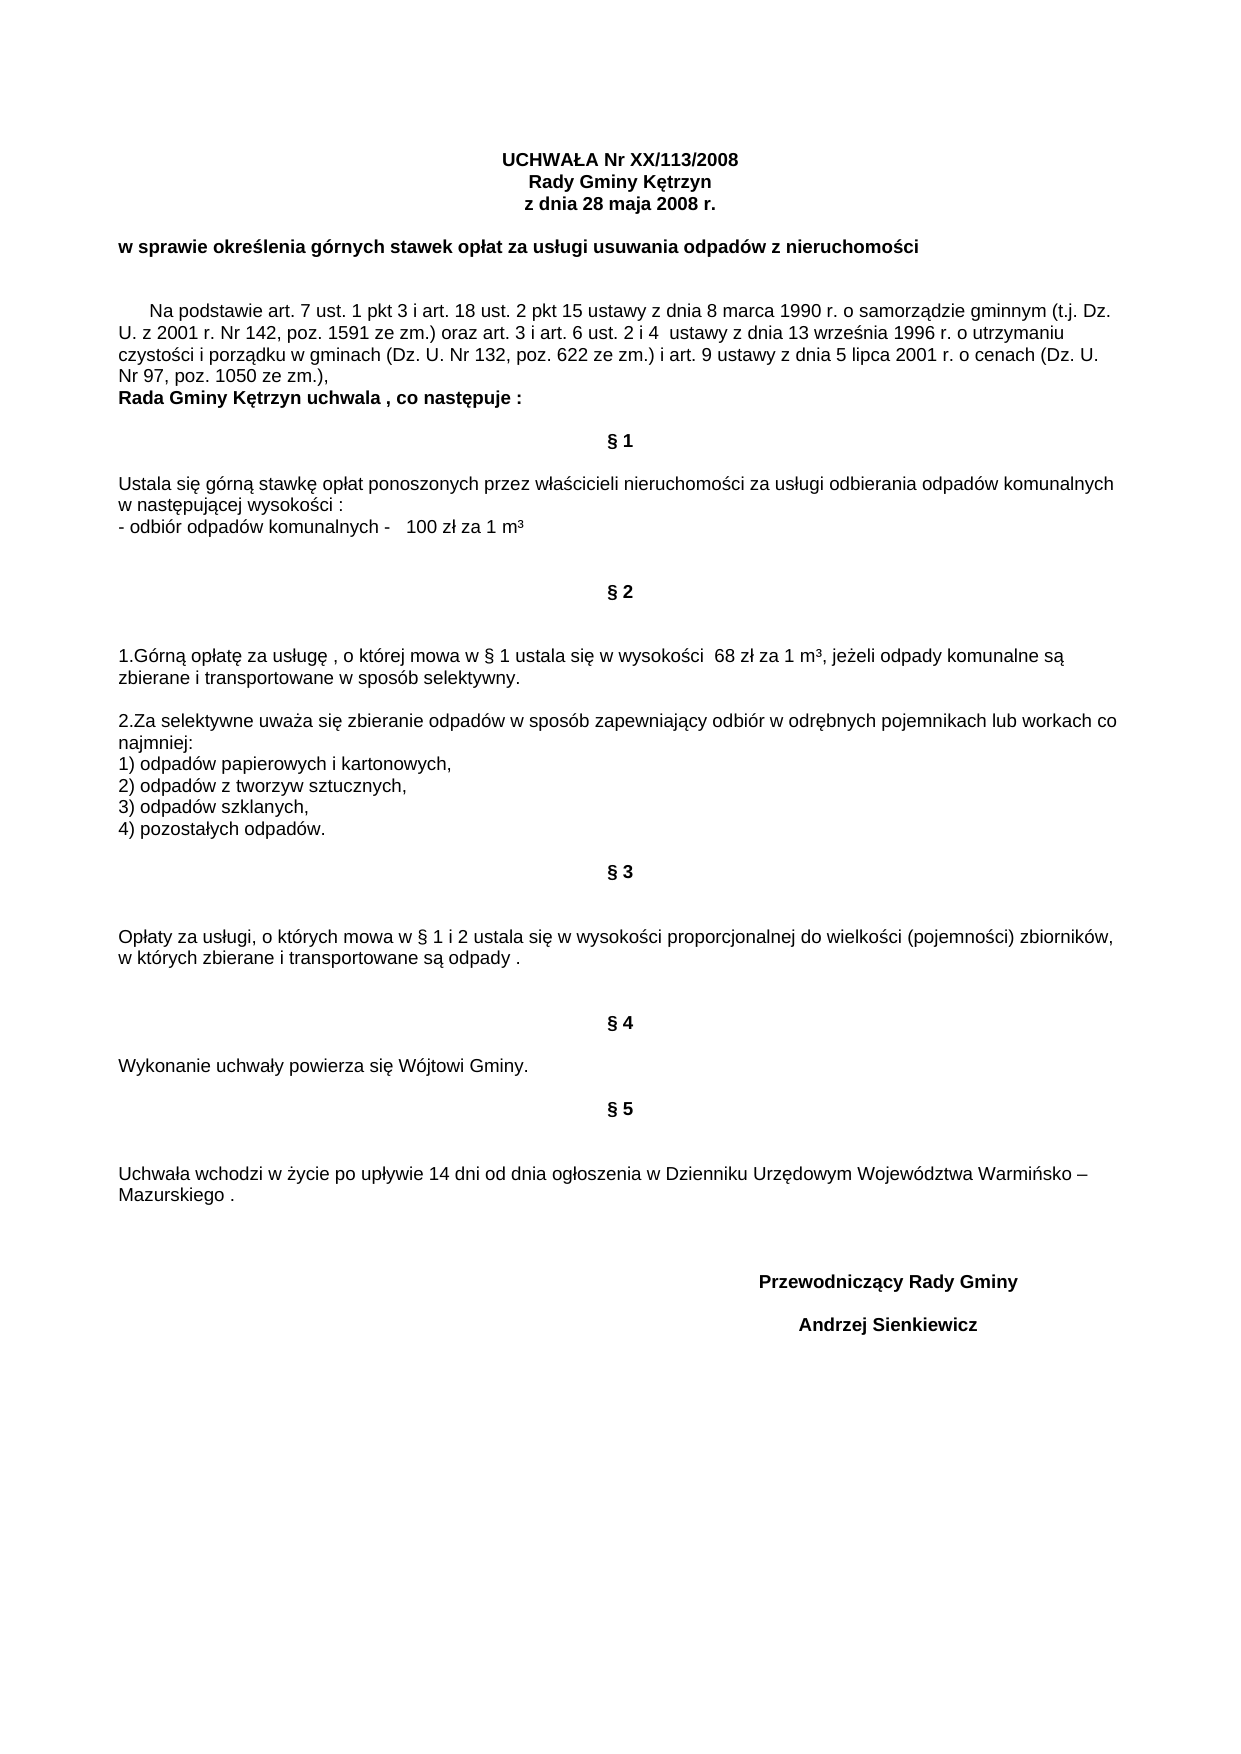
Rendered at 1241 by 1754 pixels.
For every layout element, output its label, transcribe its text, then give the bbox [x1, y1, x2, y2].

text § 1 [118, 429, 1122, 451]
text Andrzej Sienkiewicz [118, 1314, 1122, 1335]
text 2) odpadów z tworzyw sztucznych, [118, 774, 1122, 796]
text 2.Za selektywne uważa się zbieranie odpadów w sposób zapewniający odbiór w odrębnych pojemnikach lub workach co najmniej: [118, 710, 1122, 753]
text Ustala się górną stawkę opłat ponoszonych przez właścicieli nieruchomości za usługi odbierania odpadów komunalnych w następującej wysokości : [118, 473, 1122, 516]
text w sprawie określenia górnych stawek opłat za usługi usuwania odpadów z nieruchomości [118, 236, 1122, 257]
text Wykonanie uchwały powierza się Wójtowi Gminy. [118, 1055, 1122, 1076]
text § 2 [118, 581, 1122, 602]
text 1.Górną opłatę za usługę , o której mowa w § 1 ustala się w wysokości 68 zł za 1 m³, jeżeli odpady komunalne są zbierane i transportowane w sposób selektywny. [118, 645, 1122, 688]
text 4) pozostałych odpadów. [118, 818, 1122, 839]
text - odbiór odpadów komunalnych - 100 zł za 1 m³ [118, 516, 1122, 537]
text Przewodniczący Rady Gminy [118, 1271, 1122, 1292]
text § 5 [118, 1098, 1122, 1119]
text Rady Gminy Kętrzyn [118, 171, 1122, 192]
text z dnia 28 maja 2008 r. [118, 192, 1122, 214]
text § 4 [118, 1012, 1122, 1033]
text UCHWAŁA Nr XX/113/2008 [118, 149, 1122, 171]
text 1) odpadów papierowych i kartonowych, [118, 753, 1122, 774]
text Uchwała wchodzi w życie po upływie 14 dni od dnia ogłoszenia w Dzienniku Urzędowym Województwa Warmińsko – Mazurskiego . [118, 1163, 1122, 1206]
text 3) odpadów szklanych, [118, 796, 1122, 818]
text Rada Gminy Kętrzyn uchwala , co następuje : [118, 386, 1122, 408]
text Na podstawie art. 7 ust. 1 pkt 3 i art. 18 ust. 2 pkt 15 ustawy z dnia 8 marca 1990 r. o samorządzie gminnym (t.j. Dz. U. z 2001 r. Nr 142, poz. 1591 ze zm.) oraz art. 3 i art. 6 ust. 2 i 4 ustawy z dnia 13 września 1996 r. o utrzymaniu czystości i porządku w gminach (Dz. U. Nr 132, poz. 622 ze zm.) i art. 9 ustawy z dnia 5 lipca 2001 r. o cenach (Dz. U. Nr 97, poz. 1050 ze zm.), [118, 300, 1122, 386]
text Opłaty za usługi, o których mowa w § 1 i 2 ustala się w wysokości proporcjonalnej do wielkości (pojemności) zbiorników, w których zbierane i transportowane są odpady . [118, 926, 1122, 969]
text § 3 [118, 861, 1122, 882]
